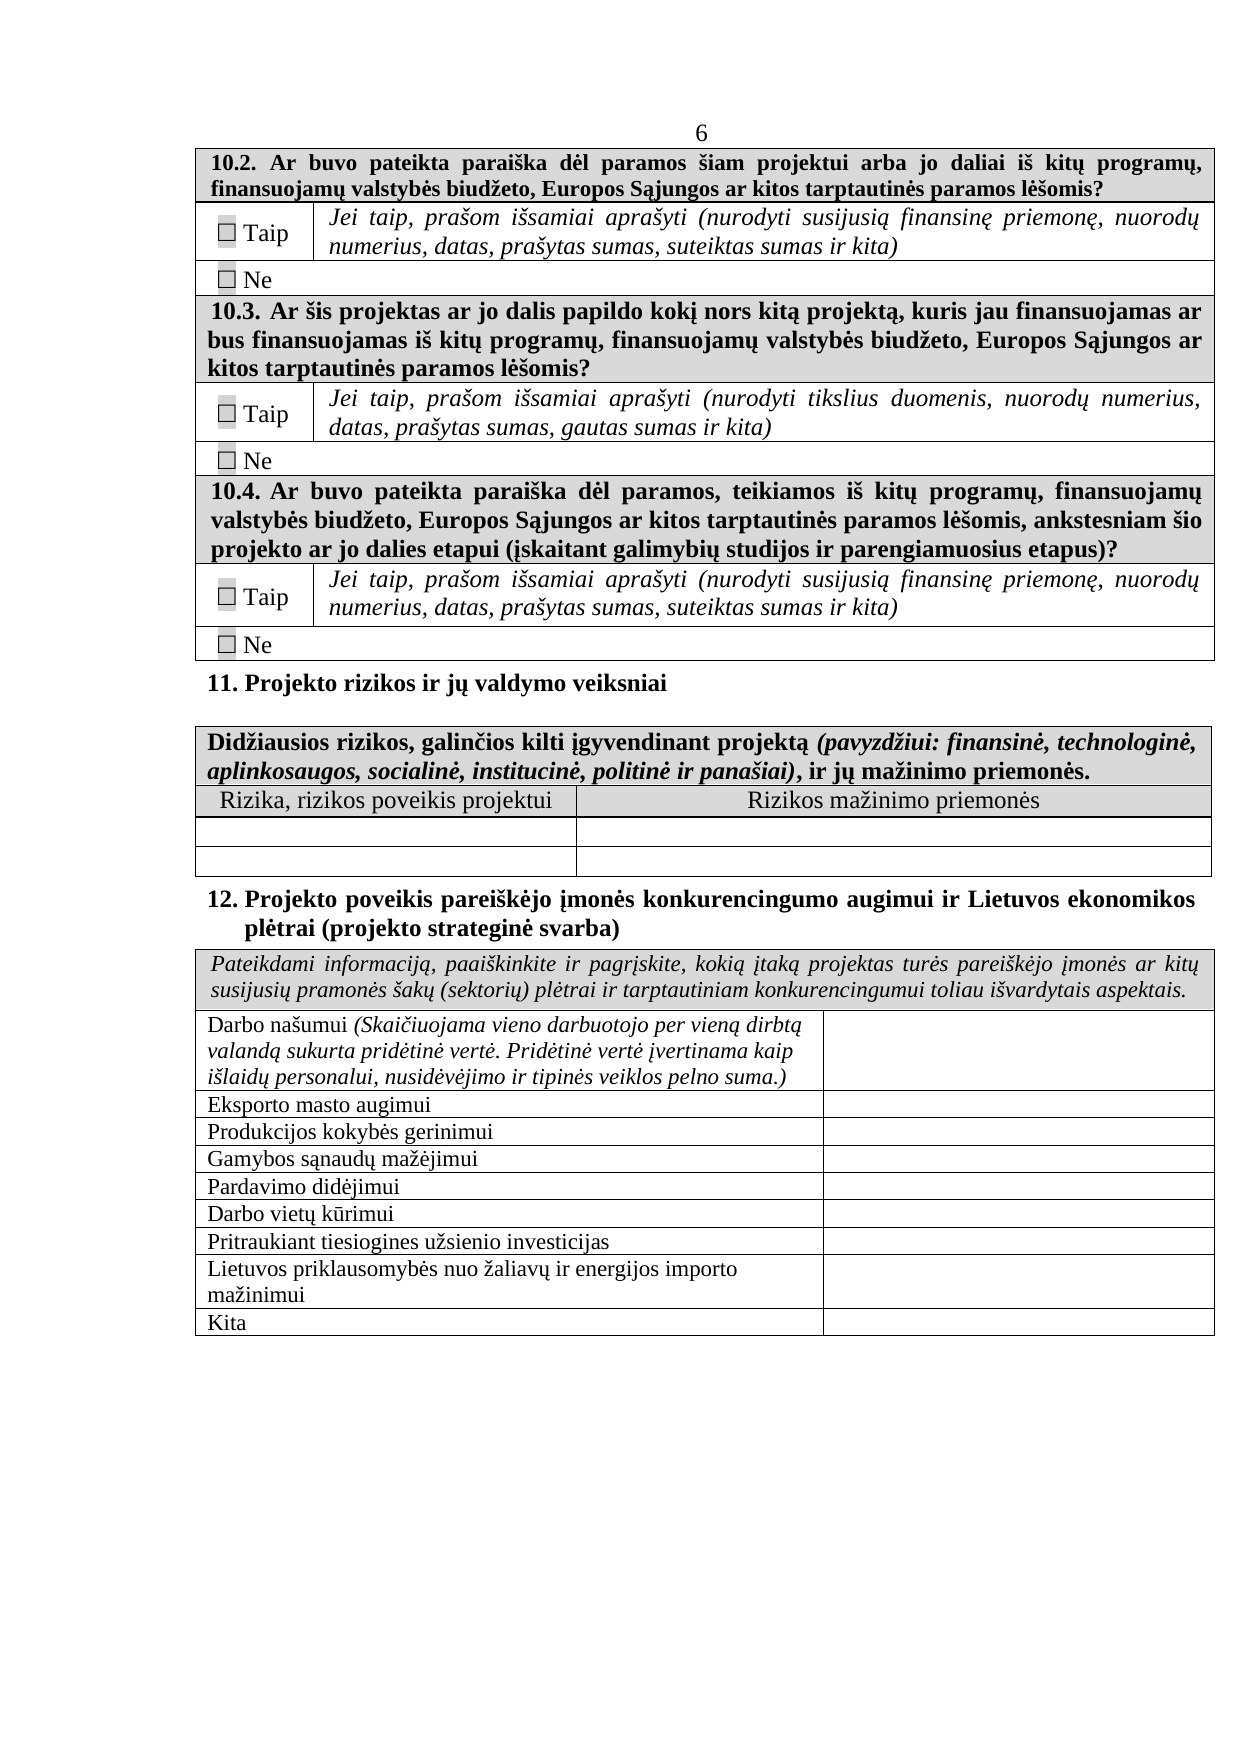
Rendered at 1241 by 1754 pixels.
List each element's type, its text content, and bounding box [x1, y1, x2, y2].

text 12. Projekto poveikis pareiškėjo įmonės konkurencingumo augimui ir Lietuvos ekonomikos plėtrai (projekto strateginė svarba) [207, 884, 1196, 942]
table_cell [577, 847, 1211, 876]
table_cell 10.4. Ar buvo pateikta paraiška dėl paramos, teikiamos iš kitų programų, finansuojamų valstybės biudžeto, Europos Sąjungos ar kitos tarptautinės paramos lėšomis, ankstesniam šio projekto ar jo dalies etapui (įskaitant galimybių studijos ir parengiamuosius etapus)? [196, 476, 1214, 563]
table_cell Pardavimo didėjimui [196, 1173, 823, 1199]
table_cell 1. [824, 1011, 1214, 1090]
table_cell [824, 1309, 1214, 1335]
table_cell [824, 1173, 1214, 1199]
text 11. Projekto rizikos ir jų valdymo veiksniai [207, 668, 1196, 697]
table_cell □ Ne [196, 627, 1214, 660]
table_cell [824, 1118, 1214, 1144]
table_cell [196, 847, 576, 876]
table_cell Lietuvos priklausomybės nuo žaliavų ir energijos importo mažinimui [196, 1255, 823, 1308]
table_cell [824, 1091, 1214, 1117]
table_cell Jei taip, prašom išsamiai aprašyti (nurodyti tikslius duomenis, nuorodų numerius, datas, prašytas sumas, gautas sumas ir kita) [314, 383, 1214, 441]
table_cell 10.3. Ar šis projektas ar jo dalis papildo kokį nors kitą projektą, kuris jau finansuojamas ar bus finansuojamas iš kitų programų, finansuojamų valstybės biudžeto, Europos Sąjungos ar kitos tarptautinės paramos lėšomis? [196, 296, 1214, 382]
table_cell Produkcijos kokybės gerinimui [196, 1118, 823, 1144]
table_cell [577, 818, 1211, 846]
table_cell □ Taip [196, 564, 313, 626]
table_cell Darbo našumui (Skaičiuojama vieno darbuotojo per vieną dirbtą valandą sukurta pridėtinė vertė. Pridėtinė vertė įvertinama kaip išlaidų personalui, nusidėvėjimo ir tipinės veiklos pelno suma.) [196, 1011, 823, 1090]
table_cell Pritraukiant tiesiogines užsienio investicijas [196, 1228, 823, 1254]
table_cell [824, 1255, 1214, 1308]
table_cell □ Ne [196, 442, 1214, 475]
table_cell Kita [196, 1309, 823, 1335]
table_cell Eksporto masto augimui [196, 1091, 823, 1117]
table_cell □ Taip [196, 203, 313, 260]
table_header Pateikdami informaciją, paaiškinkite ir pagrįskite, kokią įtaką projektas turės pareiškėjo įmonės ar kitų susijusių pramonės šakų (sektorių) plėtrai ir tarptautiniam konkurencingumui toliau išvardytais aspektais. [196, 950, 1214, 1009]
table_cell Rizikos mažinimo priemonės [577, 786, 1211, 816]
table_cell □ Taip [196, 383, 313, 441]
table_cell 10.2. Ar buvo pateikta paraiška dėl paramos šiam projektui arba jo daliai iš kitų programų, finansuojamų valstybės biudžeto, Europos Sąjungos ar kitos tarptautinės paramos lėšomis? [196, 149, 1214, 201]
table_cell Darbo vietų kūrimui [196, 1200, 823, 1227]
table_cell Jei taip, prašom išsamiai aprašyti (nurodyti susijusią finansinę priemonę, nuorodų numerius, datas, prašytas sumas, suteiktas sumas ir kita) [314, 564, 1214, 626]
table_cell □ Ne [196, 261, 1214, 295]
table_cell Jei taip, prašom išsamiai aprašyti (nurodyti susijusią finansinę priemonę, nuorodų numerius, datas, prašytas sumas, suteiktas sumas ir kita) [314, 203, 1214, 260]
table_header Didžiausios rizikos, galinčios kilti įgyvendinant projektą (pavyzdžiui: finansinė, technologinė, aplinkosaugos, socialinė, institucinė, politinė ir panašiai), ir jų mažinimo priemonės. [196, 727, 1211, 784]
table_cell Gamybos sąnaudų mažėjimui [196, 1146, 823, 1172]
table_cell [824, 1200, 1214, 1227]
table_cell [196, 818, 576, 846]
table_cell Rizika, rizikos poveikis projektui [196, 786, 576, 816]
table_cell [824, 1146, 1214, 1172]
table_cell [824, 1228, 1214, 1254]
